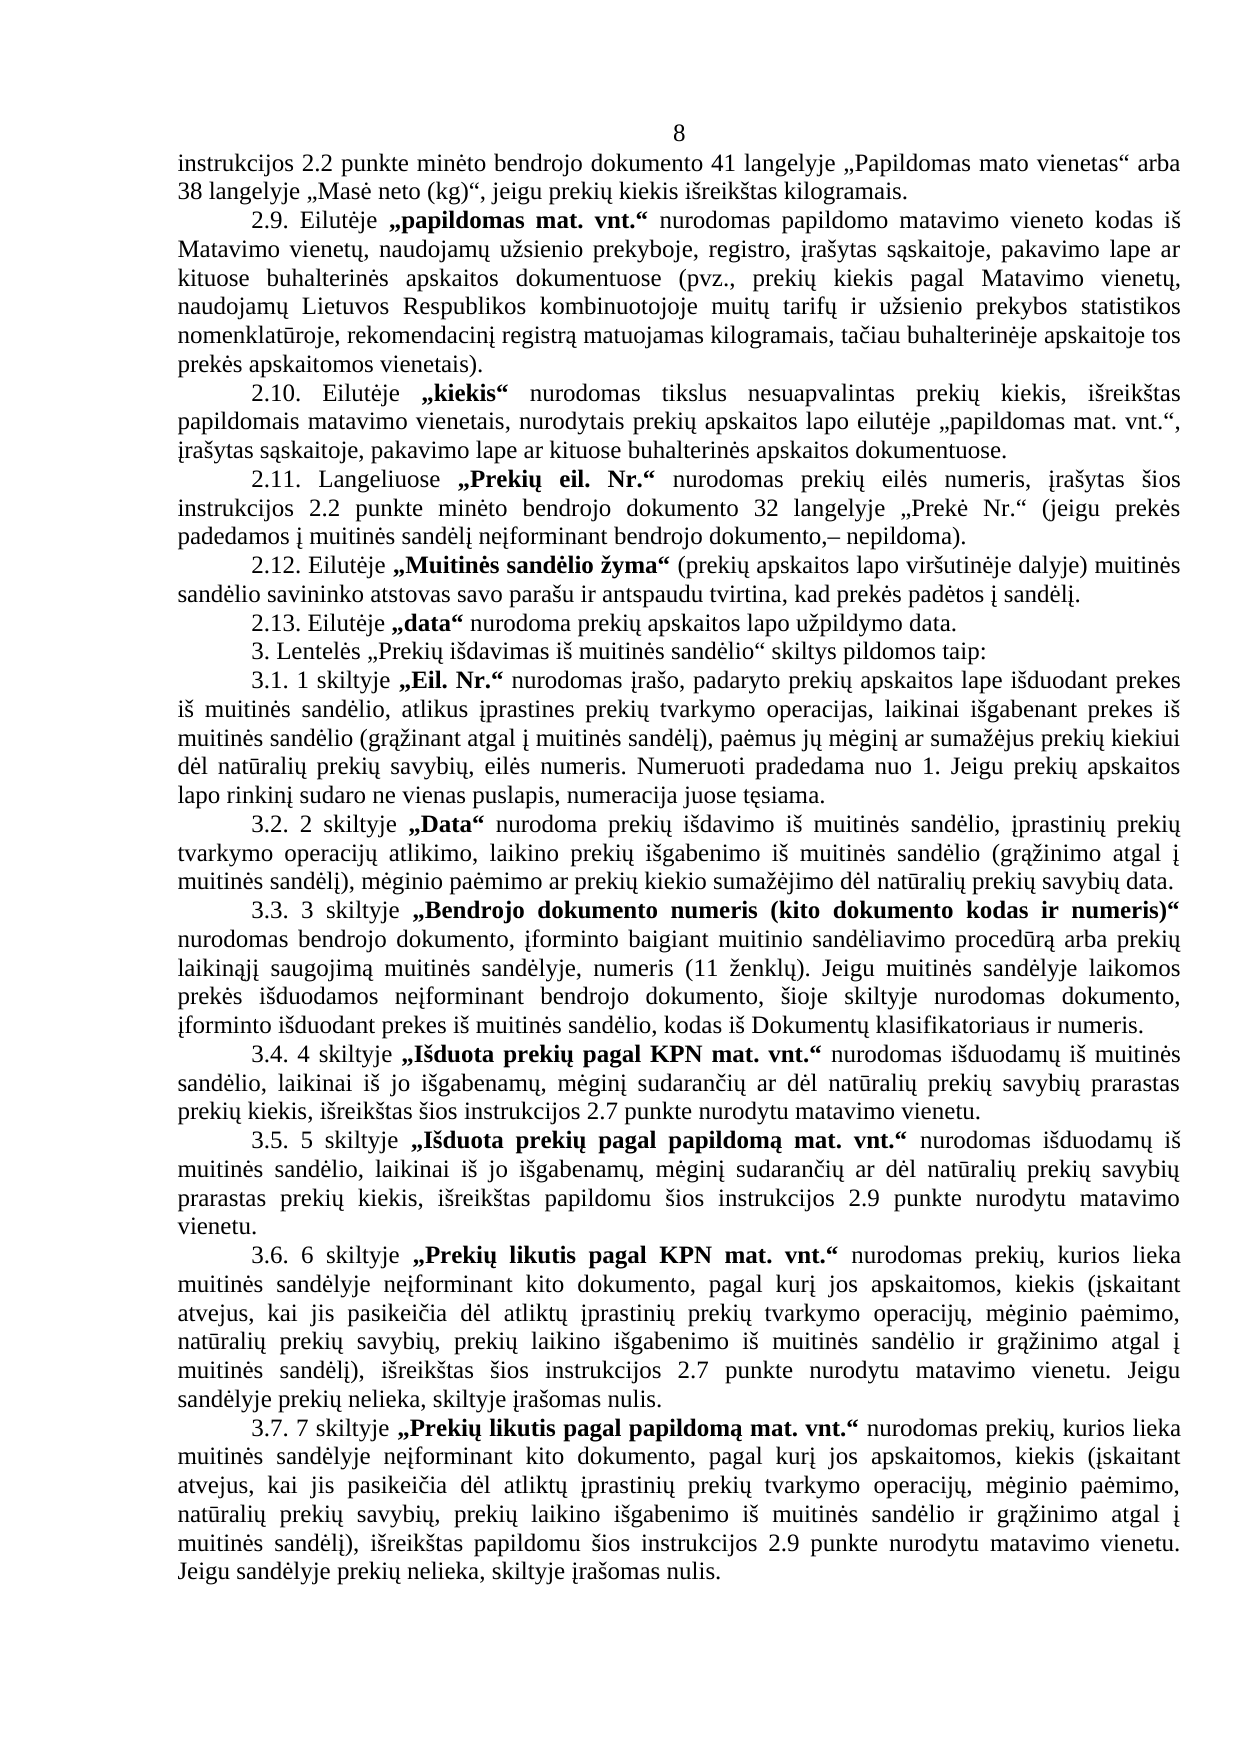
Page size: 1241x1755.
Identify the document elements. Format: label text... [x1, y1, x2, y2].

text 3. Lentelės „Prekių išdavimas iš muitinės sandėlio“ skiltys pildomos taip: [177, 636, 1181, 665]
text 3.7. 7 skiltyje „Prekių likutis pagal papildomą mat. vnt.“ nurodomas prekių, kurios lieka muitinės sandėlyje neįforminant kito dokumento, pagal kurį jos apskaitomos, kiekis (įskaitant atvejus, kai jis pasikeičia dėl atliktų įprastinių prekių tvarkymo operacijų, mėginio paėmimo, natūralių prekių savybių, prekių laikino išgabenimo iš muitinės sandėlio ir grąžinimo atgal į muitinės sandėlį), išreikštas papildomu šios instrukcijos 2.9 punkte nurodytu matavimo vienetu. Jeigu sandėlyje prekių nelieka, skiltyje įrašomas nulis. [177, 1413, 1181, 1585]
text 2.12. Eilutėje „Muitinės sandėlio žyma“ (prekių apskaitos lapo viršutinėje dalyje) muitinės sandėlio savininko atstovas savo parašu ir antspaudu tvirtina, kad prekės padėtos į sandėlį. [177, 550, 1181, 608]
text 2.11. Langeliuose „Prekių eil. Nr.“ nurodomas prekių eilės numeris, įrašytas šios instrukcijos 2.2 punkte minėto bendrojo dokumento 32 langelyje „Prekė Nr.“ (jeigu prekės padedamos į muitinės sandėlį neįforminant bendrojo dokumento,– nepildoma). [177, 464, 1181, 550]
text 3.6. 6 skiltyje „Prekių likutis pagal KPN mat. vnt.“ nurodomas prekių, kurios lieka muitinės sandėlyje neįforminant kito dokumento, pagal kurį jos apskaitomos, kiekis (įskaitant atvejus, kai jis pasikeičia dėl atliktų įprastinių prekių tvarkymo operacijų, mėginio paėmimo, natūralių prekių savybių, prekių laikino išgabenimo iš muitinės sandėlio ir grąžinimo atgal į muitinės sandėlį), išreikštas šios instrukcijos 2.7 punkte nurodytu matavimo vienetu. Jeigu sandėlyje prekių nelieka, skiltyje įrašomas nulis. [177, 1240, 1181, 1413]
text 3.2. 2 skiltyje „Data“ nurodoma prekių išdavimo iš muitinės sandėlio, įprastinių prekių tvarkymo operacijų atlikimo, laikino prekių išgabenimo iš muitinės sandėlio (grąžinimo atgal į muitinės sandėlį), mėginio paėmimo ar prekių kiekio sumažėjimo dėl natūralių prekių savybių data. [177, 809, 1181, 895]
text 2.10. Eilutėje „kiekis“ nurodomas tikslus nesuapvalintas prekių kiekis, išreikštas papildomais matavimo vienetais, nurodytais prekių apskaitos lapo eilutėje „papildomas mat. vnt.“, įrašytas sąskaitoje, pakavimo lape ar kituose buhalterinės apskaitos dokumentuose. [177, 378, 1181, 464]
text instrukcijos 2.2 punkte minėto bendrojo dokumento 41 langelyje „Papildomas mato vienetas“ arba 38 langelyje „Masė neto (kg)“, jeigu prekių kiekis išreikštas kilogramais. [177, 148, 1181, 205]
text 3.1. 1 skiltyje „Eil. Nr.“ nurodomas įrašo, padaryto prekių apskaitos lape išduodant prekes iš muitinės sandėlio, atlikus įprastines prekių tvarkymo operacijas, laikinai išgabenant prekes iš muitinės sandėlio (grąžinant atgal į muitinės sandėlį), paėmus jų mėginį ar sumažėjus prekių kiekiui dėl natūralių prekių savybių, eilės numeris. Numeruoti pradedama nuo 1. Jeigu prekių apskaitos lapo rinkinį sudaro ne vienas puslapis, numeracija juose tęsiama. [177, 665, 1181, 809]
text 3.3. 3 skiltyje „Bendrojo dokumento numeris (kito dokumento kodas ir numeris)“ nurodomas bendrojo dokumento, įforminto baigiant muitinio sandėliavimo procedūrą arba prekių laikinąjį saugojimą muitinės sandėlyje, numeris (11 ženklų). Jeigu muitinės sandėlyje laikomos prekės išduodamos neįforminant bendrojo dokumento, šioje skiltyje nurodomas dokumento, įforminto išduodant prekes iš muitinės sandėlio, kodas iš Dokumentų klasifikatoriaus ir numeris. [177, 895, 1181, 1039]
text 2.9. Eilutėje „papildomas mat. vnt.“ nurodomas papildomo matavimo vieneto kodas iš Matavimo vienetų, naudojamų užsienio prekyboje, registro, įrašytas sąskaitoje, pakavimo lape ar kituose buhalterinės apskaitos dokumentuose (pvz., prekių kiekis pagal Matavimo vienetų, naudojamų Lietuvos Respublikos kombinuotojoje muitų tarifų ir užsienio prekybos statistikos nomenklatūroje, rekomendacinį registrą matuojamas kilogramais, tačiau buhalterinėje apskaitoje tos prekės apskaitomos vienetais). [177, 205, 1181, 378]
text 3.5. 5 skiltyje „Išduota prekių pagal papildomą mat. vnt.“ nurodomas išduodamų iš muitinės sandėlio, laikinai iš jo išgabenamų, mėginį sudarančių ar dėl natūralių prekių savybių prarastas prekių kiekis, išreikštas papildomu šios instrukcijos 2.9 punkte nurodytu matavimo vienetu. [177, 1125, 1181, 1240]
text 2.13. Eilutėje „data“ nurodoma prekių apskaitos lapo užpildymo data. [177, 608, 1181, 636]
text 3.4. 4 skiltyje „Išduota prekių pagal KPN mat. vnt.“ nurodomas išduodamų iš muitinės sandėlio, laikinai iš jo išgabenamų, mėginį sudarančių ar dėl natūralių prekių savybių prarastas prekių kiekis, išreikštas šios instrukcijos 2.7 punkte nurodytu matavimo vienetu. [177, 1039, 1181, 1125]
